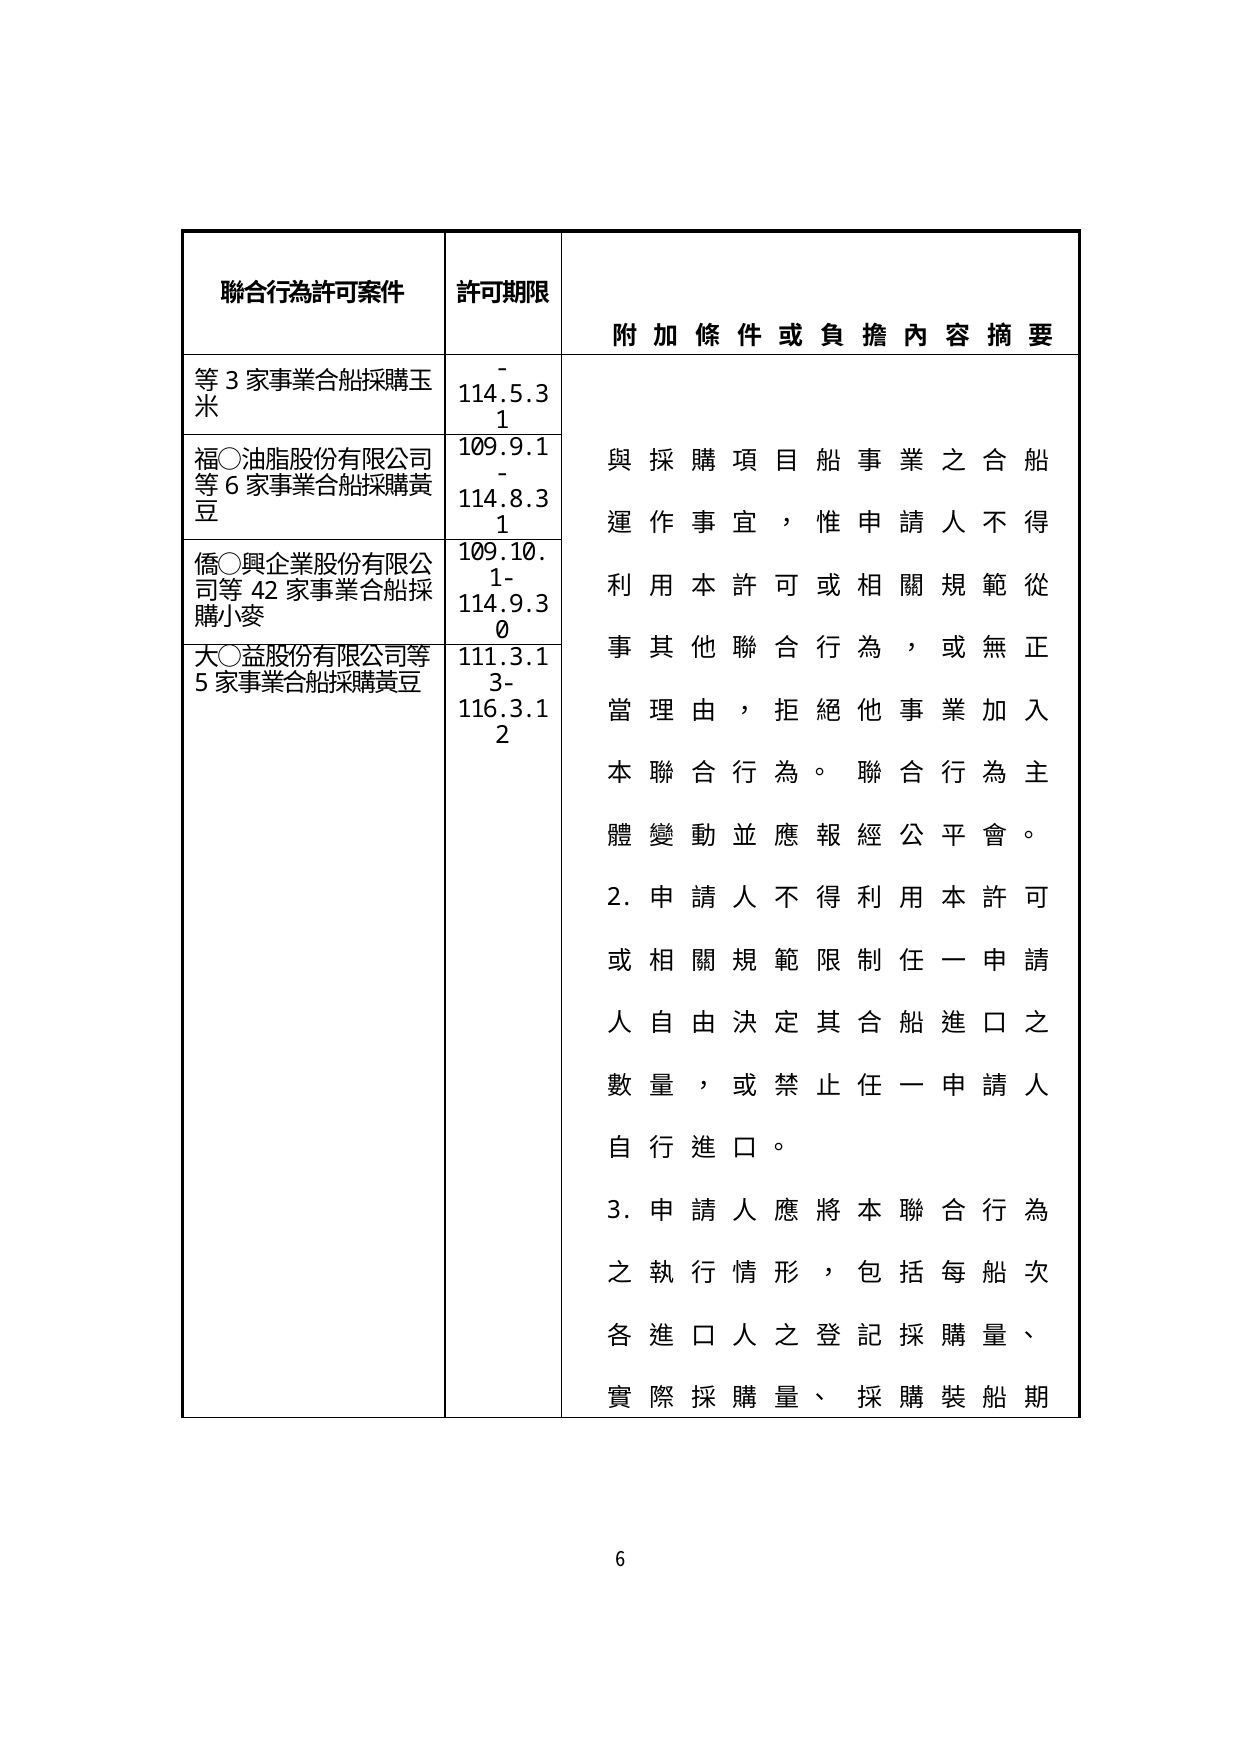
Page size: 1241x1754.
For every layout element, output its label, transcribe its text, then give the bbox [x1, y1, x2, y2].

table_header 附加條件或負擔內容摘要 [562, 233, 1078, 354]
table_cell 109.10.1- 114.9.30 [446, 540, 561, 644]
table_cell 111.3.13- 116.3.12 [446, 645, 561, 1417]
table_cell 福○油脂股份有限公司等6家事業合船採購黃豆 [184, 435, 444, 539]
table_cell 等3家事業合船採購玉米 [184, 355, 444, 433]
table_cell 與採購項目船事業之合船運作事宜，惟申請人不得利用本許可或相關規範從事其他聯合行為，或無正當理由，拒絕他事業加入本聯合行為。聯合行為主體變動並應報經公平會。 2.申請人不得利用本許可或相關規範限制任一申請人自由決定其合船進口之數量，或禁止任一申請人自行進口。 3.申請人應將本聯合行為之執行情形，包括每船次各進口人之登記採購量、實際採購量、採購裝船期 [562, 355, 1078, 1417]
table_header 聯合行為許可案件 [184, 233, 444, 354]
table_cell 僑○興企業股份有限公司等42家事業合船採購小麥 [184, 540, 444, 644]
table_cell 109.9.1- 114.8.31 [446, 435, 561, 539]
table_cell 114.5.31 [446, 355, 561, 433]
table_header 許可期限 [446, 233, 561, 354]
table_cell 大○益股份有限公司等5家事業合船採購黃豆 [184, 645, 444, 1417]
